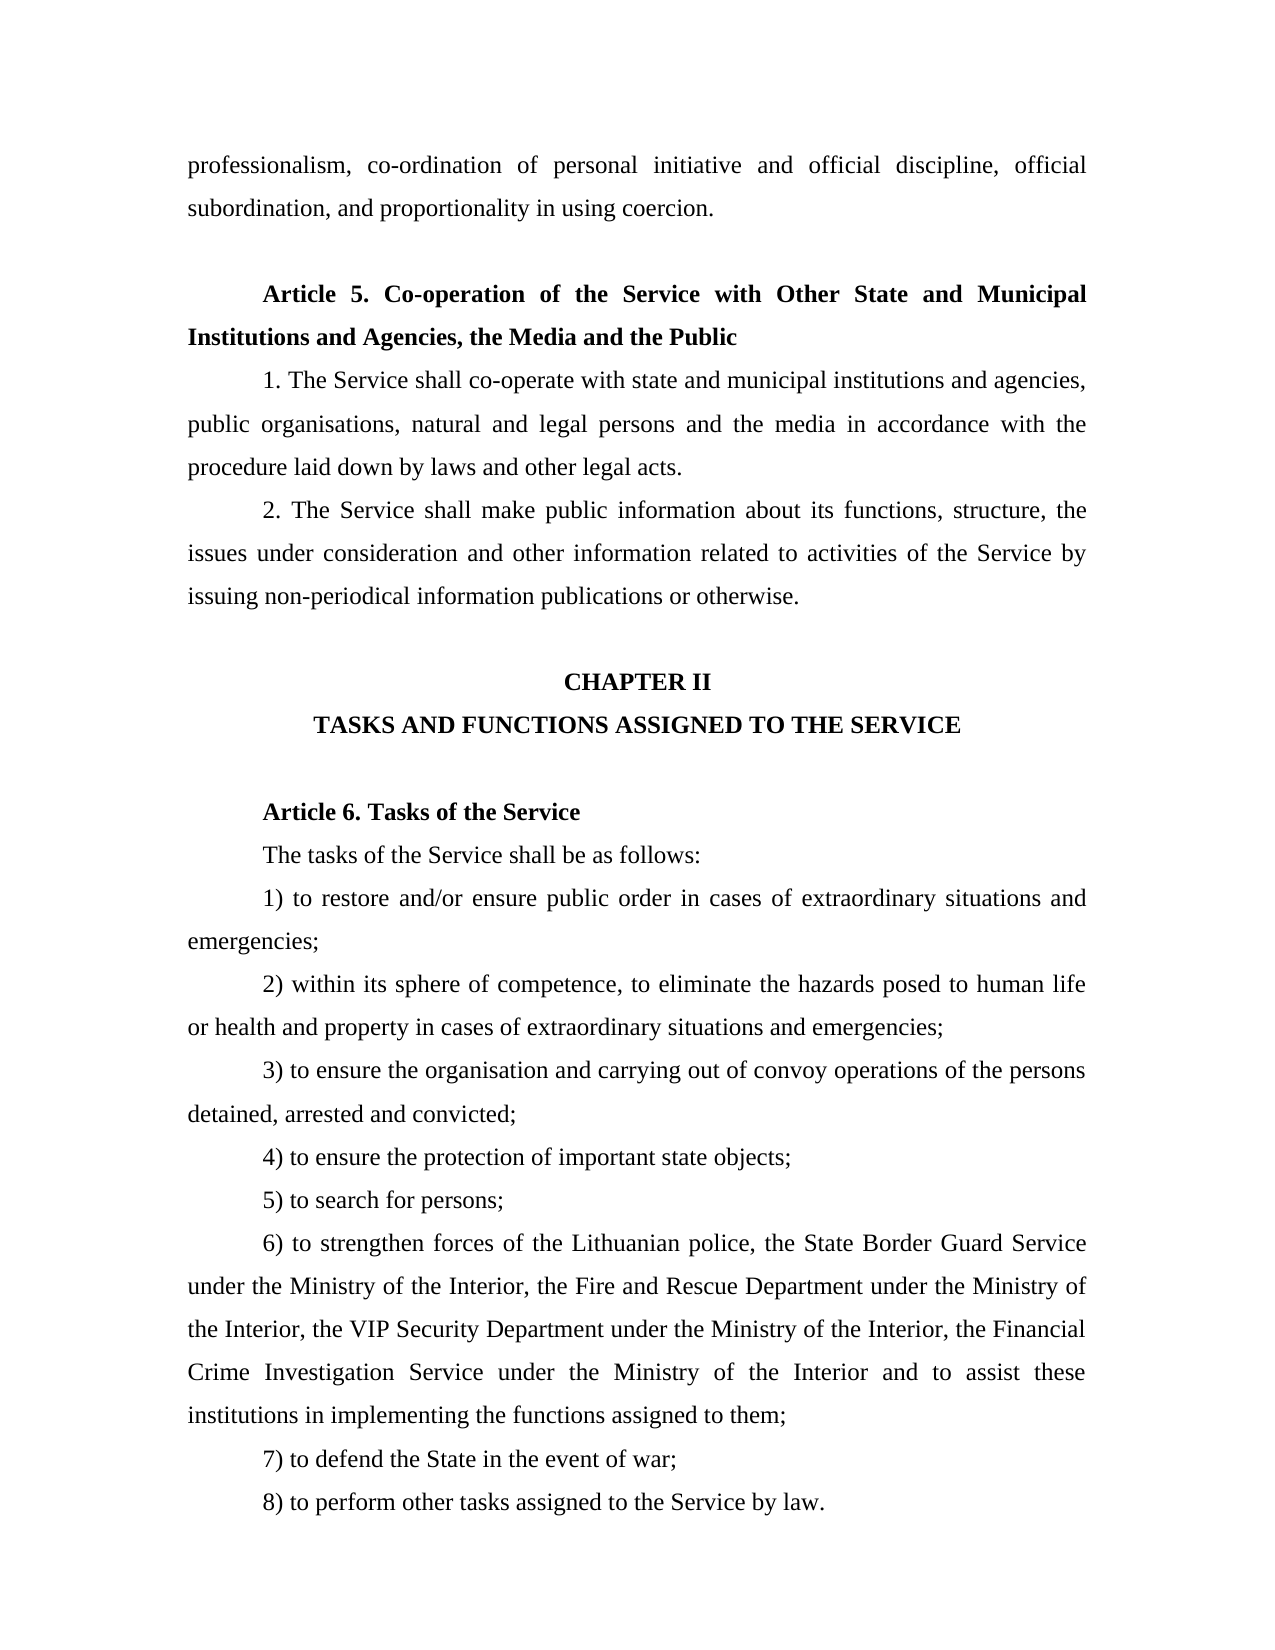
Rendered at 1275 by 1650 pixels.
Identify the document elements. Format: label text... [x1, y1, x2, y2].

text 2) within its sphere of competence, to eliminate the hazards posed to human life or health and property in cases of extraordinary situations and emergencies; [187, 969, 1087, 1041]
text CHAPTER II [187, 667, 1087, 696]
text TASKS AND FUNCTIONS ASSIGNED TO THE SERVICE [187, 711, 1087, 739]
text 1. The Service shall co-operate with state and municipal institutions and agencies, public organisations, natural and legal persons and the media in accordance with the procedure laid down by laws and other legal acts. [187, 366, 1087, 481]
text The tasks of the Service shall be as follows: [187, 840, 1087, 869]
text Article 6. Tasks of the Service [187, 797, 1087, 826]
text Article 5. Co-operation of the Service with Other State and Municipal Institutions and Agencies, the Media and the Public [187, 279, 1087, 351]
text 1) to restore and/or ensure public order in cases of extraordinary situations and emergencies; [187, 883, 1087, 955]
text 6) to strengthen forces of the Lithuanian police, the State Border Guard Service under the Ministry of the Interior, the Fire and Rescue Department under the Ministry of the Interior, the VIP Security Department under the Ministry of the Interior, the Financial Crime Investigation Service under the Ministry of the Interior and to assist these institutions in implementing the functions assigned to them; [187, 1228, 1087, 1429]
text 3) to ensure the organisation and carrying out of convoy operations of the persons detained, arrested and convicted; [187, 1056, 1087, 1127]
text 8) to perform other tasks assigned to the Service by law. [187, 1487, 1087, 1516]
text 5) to search for persons; [187, 1185, 1087, 1214]
text 4) to ensure the protection of important state objects; [187, 1142, 1087, 1171]
text 7) to defend the State in the event of war; [187, 1444, 1087, 1472]
text 2. The Service shall make public information about its functions, structure, the issues under consideration and other information related to activities of the Service by issuing non-periodical information publications or otherwise. [187, 495, 1087, 610]
text professionalism, co-ordination of personal initiative and official discipline, official subordination, and proportionality in using coercion. [187, 150, 1087, 222]
